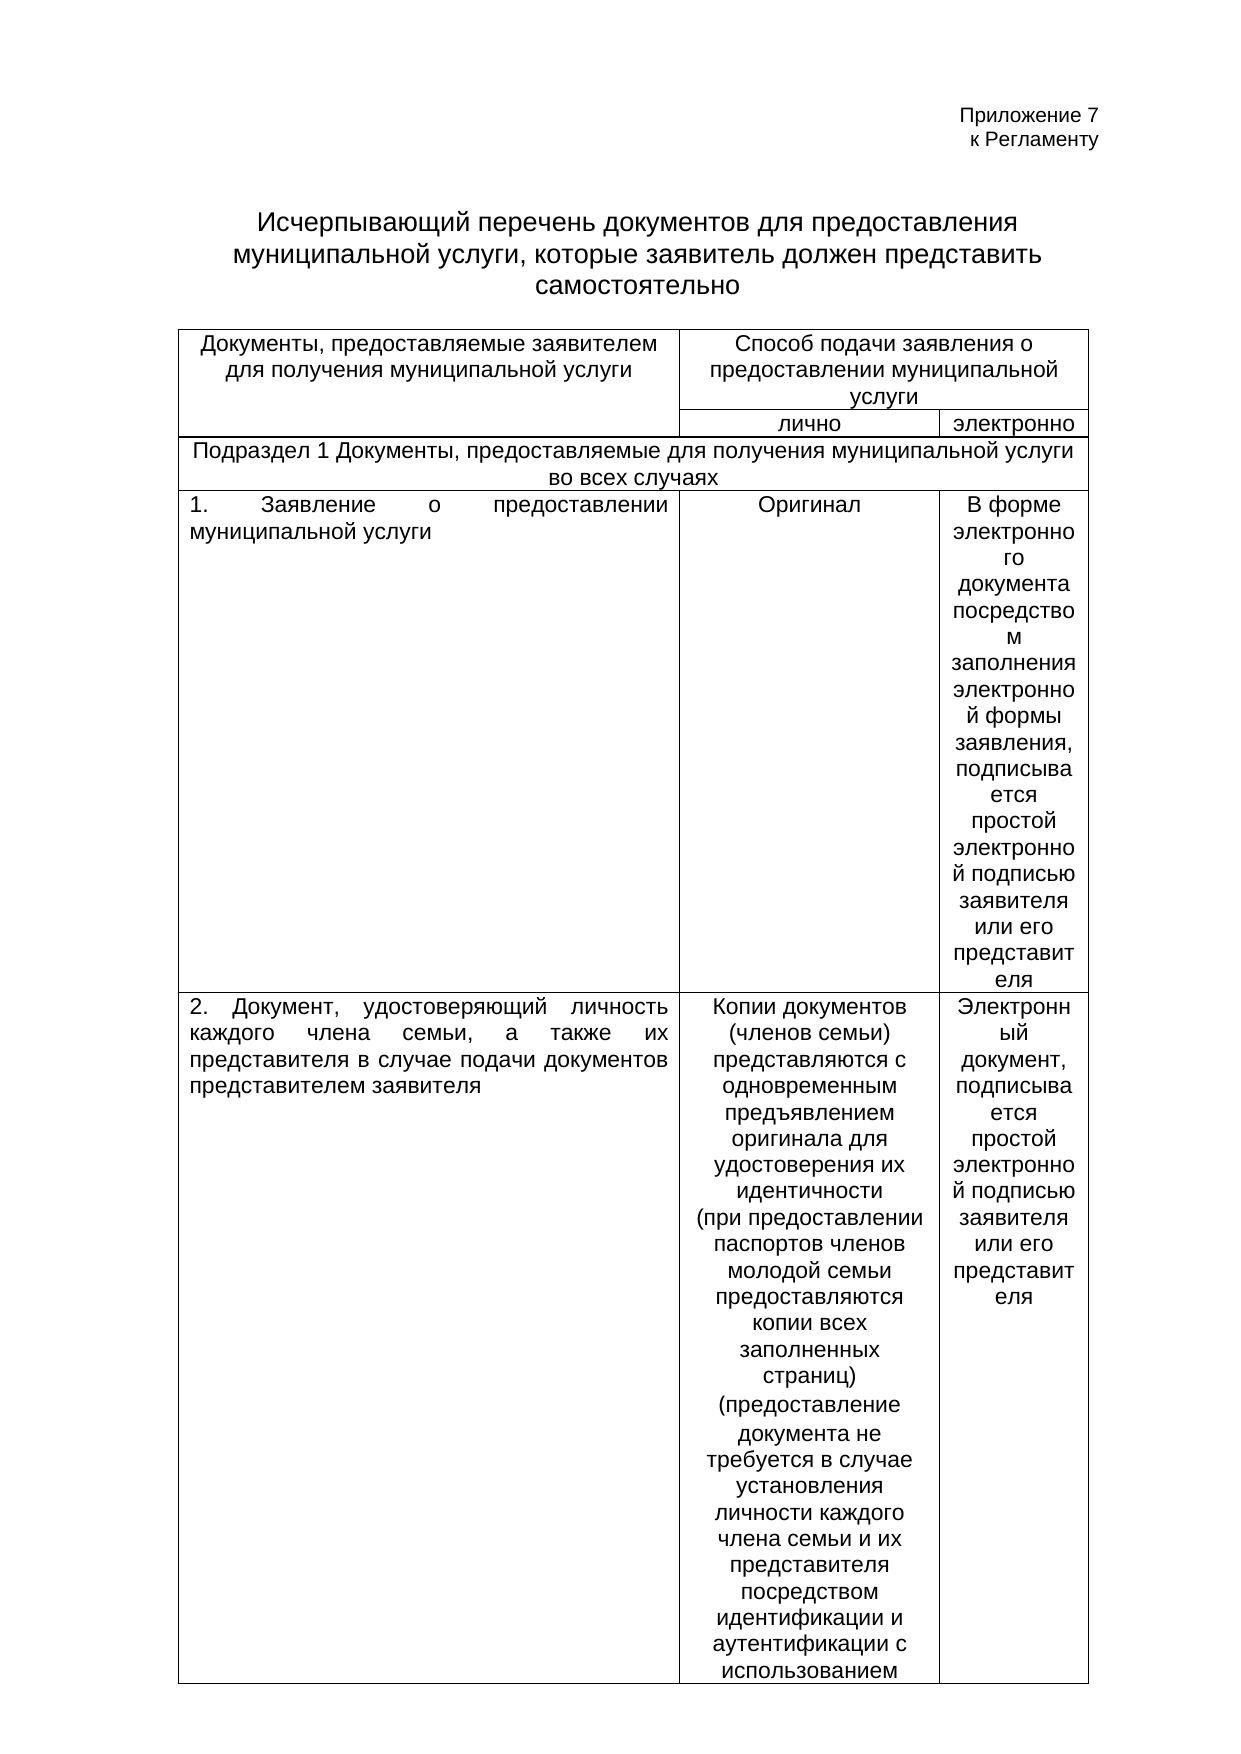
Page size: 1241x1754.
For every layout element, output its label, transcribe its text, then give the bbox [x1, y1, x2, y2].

table_cell Электронный документ, подписывается простой электронной подписью заявителя или его представителя [940, 993, 1088, 1683]
text Приложение 7 [176, 103, 1099, 127]
table_cell Копии документов (членов семьи) представляются с одновременным предъявлением оригинала для удостоверения их идентичности (при предоставлении паспортов членов молодой семьи предоставляются копии всех заполненных страниц) (предоставление документа не требуется в случае установления личности каждого члена семьи и их представителя посредством идентификации и аутентификации с использованием [680, 993, 939, 1683]
table_cell 1. Заявление о предоставлении муниципальной услуги [179, 491, 679, 992]
text к Регламенту [176, 127, 1099, 151]
table_cell В форме электронного документа посредством заполнения электронной формы заявления, подписывается простой электронной подписью заявителя или его представителя [940, 491, 1088, 992]
table_cell электронно [940, 410, 1088, 436]
table_header Документы, предоставляемые заявителем для получения муниципальной услуги [179, 330, 679, 436]
table_header Способ подачи заявления о предоставлении муниципальной услуги [680, 330, 1088, 409]
table_cell Оригинал [680, 491, 939, 992]
table_cell 2. Документ, удостоверяющий личность каждого члена семьи, а также их представителя в случае подачи документов представителем заявителя [179, 993, 679, 1683]
table_cell Подраздел 1 Документы, предоставляемые для получения муниципальной услуги во всех случаях [179, 438, 1088, 490]
table_cell лично [680, 410, 939, 436]
text Исчерпывающий перечень документов для предоставления муниципальной услуги, которые заявитель должен представить самостоятельно [176, 206, 1099, 300]
